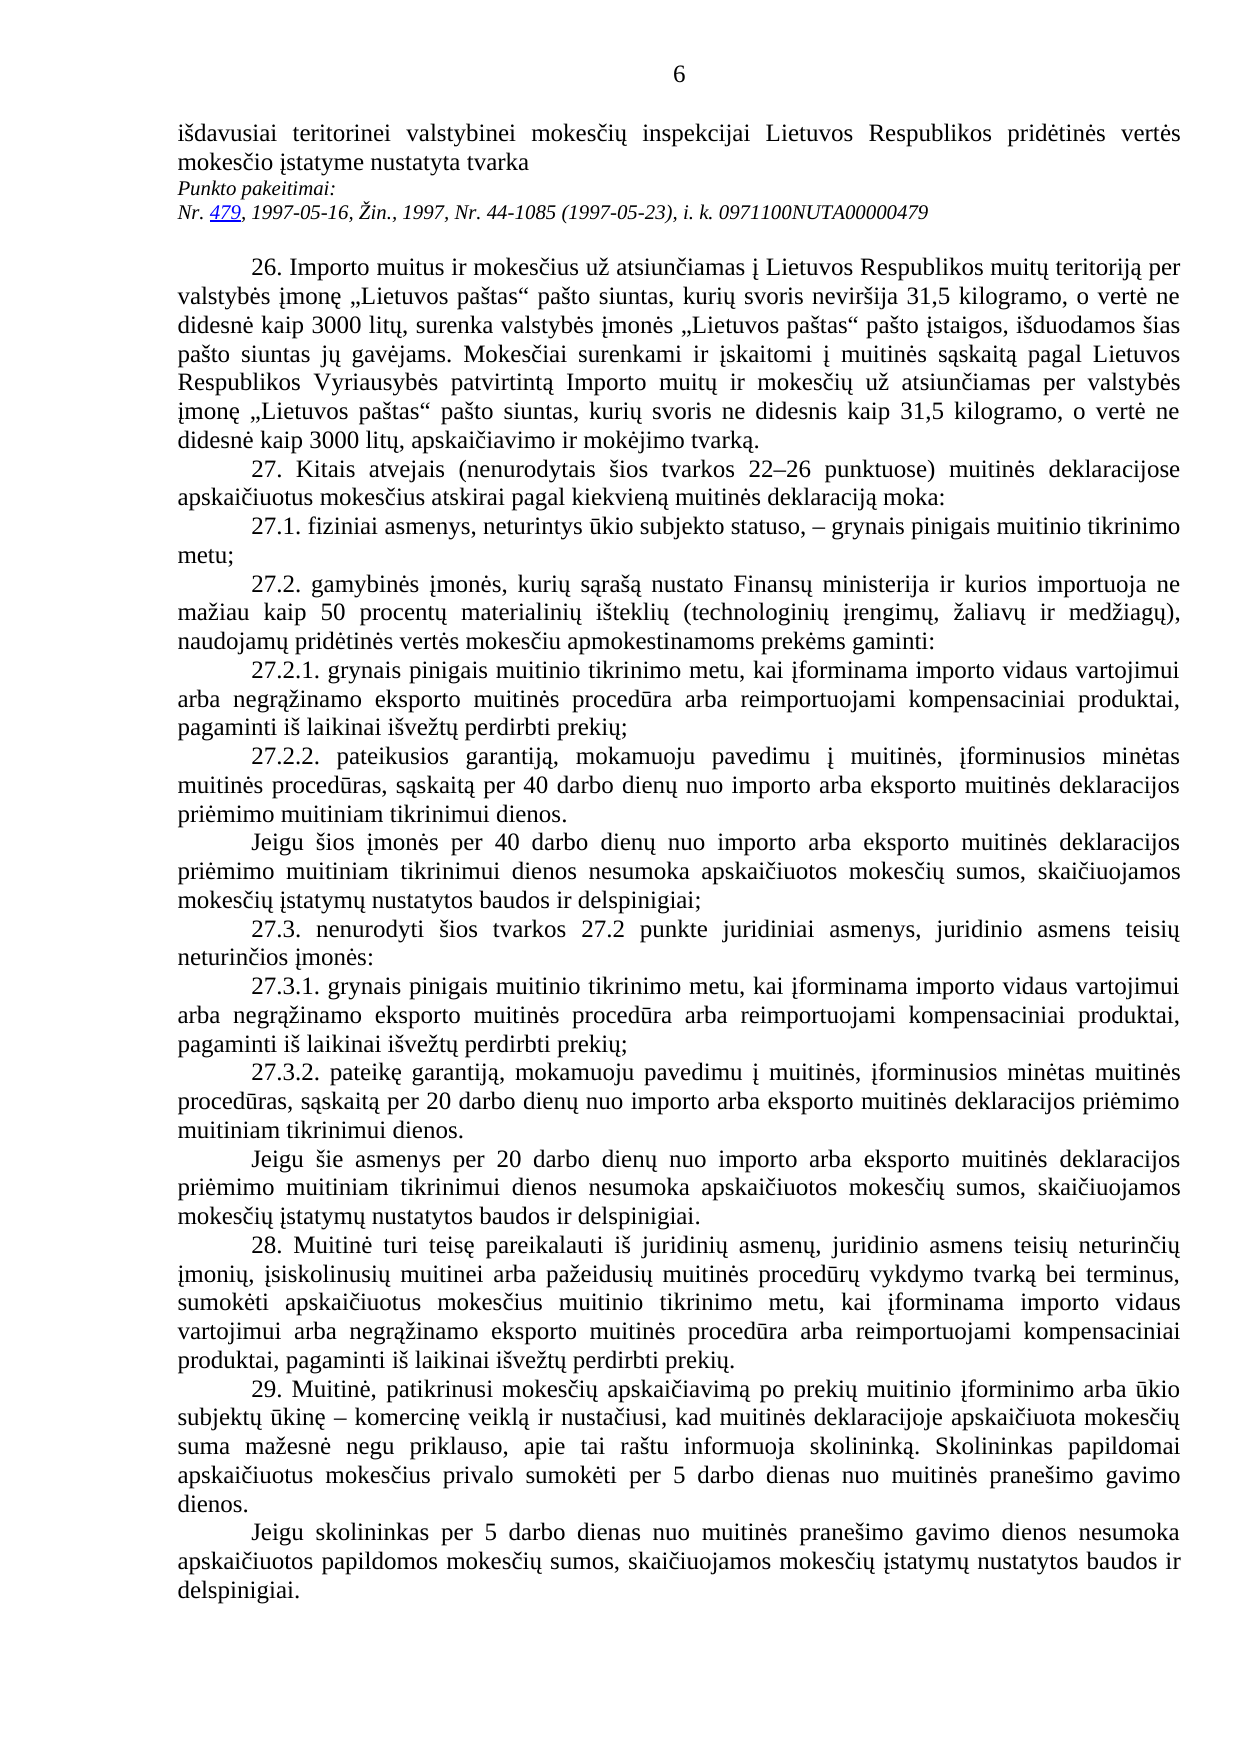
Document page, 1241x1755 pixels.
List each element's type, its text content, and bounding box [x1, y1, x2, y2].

text 27.1. fiziniai asmenys, neturintys ūkio subjekto statuso, – grynais pinigais muitinio tikrinimo metu; [177, 511, 1181, 569]
text 26. Importo muitus ir mokesčius už atsiunčiamas į Lietuvos Respublikos muitų teritoriją per valstybės įmonę „Lietuvos paštas“ pašto siuntas, kurių svoris neviršija 31,5 kilogramo, o vertė ne didesnė kaip 3000 litų, surenka valstybės įmonės „Lietuvos paštas“ pašto įstaigos, išduodamos šias pašto siuntas jų gavėjams. Mokesčiai surenkami ir įskaitomi į muitinės sąskaitą pagal Lietuvos Respublikos Vyriausybės patvirtintą Importo muitų ir mokesčių už atsiunčiamas per valstybės įmonę „Lietuvos paštas“ pašto siuntas, kurių svoris ne didesnis kaip 31,5 kilogramo, o vertė ne didesnė kaip 3000 litų, apskaičiavimo ir mokėjimo tvarką. [177, 252, 1181, 454]
text 27.3.2. pateikę garantiją, mokamuoju pavedimu į muitinės, įforminusios minėtas muitinės procedūras, sąskaitą per 20 darbo dienų nuo importo arba eksporto muitinės deklaracijos priėmimo muitiniam tikrinimui dienos. [177, 1057, 1181, 1144]
text 27.2.1. grynais pinigais muitinio tikrinimo metu, kai įforminama importo vidaus vartojimui arba negrąžinamo eksporto muitinės procedūra arba reimportuojami kompensaciniai produktai, pagaminti iš laikinai išvežtų perdirbti prekių; [177, 655, 1181, 741]
text 27.2.2. pateikusios garantiją, mokamuoju pavedimu į muitinės, įforminusios minėtas muitinės procedūras, sąskaitą per 40 darbo dienų nuo importo arba eksporto muitinės deklaracijos priėmimo muitiniam tikrinimui dienos. [177, 741, 1181, 827]
text išdavusiai teritorinei valstybinei mokesčių inspekcijai Lietuvos Respublikos pridėtinės vertės mokesčio įstatyme nustatyta tvarka [177, 118, 1181, 176]
text Jeigu skolininkas per 5 darbo dienas nuo muitinės pranešimo gavimo dienos nesumoka apskaičiuotos papildomos mokesčių sumos, skaičiuojamos mokesčių įstatymų nustatytos baudos ir delspinigiai. [177, 1517, 1181, 1604]
text 29. Muitinė, patikrinusi mokesčių apskaičiavimą po prekių muitinio įforminimo arba ūkio subjektų ūkinę – komercinę veiklą ir nustačiusi, kad muitinės deklaracijoje apskaičiuota mokesčių suma mažesnė negu priklauso, apie tai raštu informuoja skolininką. Skolininkas papildomai apskaičiuotus mokesčius privalo sumokėti per 5 darbo dienas nuo muitinės pranešimo gavimo dienos. [177, 1374, 1181, 1517]
text 28. Muitinė turi teisę pareikalauti iš juridinių asmenų, juridinio asmens teisių neturinčių įmonių, įsiskolinusių muitinei arba pažeidusių muitinės procedūrų vykdymo tvarką bei terminus, sumokėti apskaičiuotus mokesčius muitinio tikrinimo metu, kai įforminama importo vidaus vartojimui arba negrąžinamo eksporto muitinės procedūra arba reimportuojami kompensaciniai produktai, pagaminti iš laikinai išvežtų perdirbti prekių. [177, 1230, 1181, 1374]
text Jeigu šios įmonės per 40 darbo dienų nuo importo arba eksporto muitinės deklaracijos priėmimo muitiniam tikrinimui dienos nesumoka apskaičiuotos mokesčių sumos, skaičiuojamos mokesčių įstatymų nustatytos baudos ir delspinigiai; [177, 827, 1181, 914]
text 27.3.1. grynais pinigais muitinio tikrinimo metu, kai įforminama importo vidaus vartojimui arba negrąžinamo eksporto muitinės procedūra arba reimportuojami kompensaciniai produktai, pagaminti iš laikinai išvežtų perdirbti prekių; [177, 971, 1181, 1057]
text Nr. 479, 1997-05-16, Žin., 1997, Nr. 44-1085 (1997-05-23), i. k. 0971100NUTA00000479 [177, 200, 1181, 224]
text 27. Kitais atvejais (nenurodytais šios tvarkos 22–26 punktuose) muitinės deklaracijose apskaičiuotus mokesčius atskirai pagal kiekvieną muitinės deklaraciją moka: [177, 454, 1181, 511]
text Punkto pakeitimai: [177, 176, 1181, 200]
text 27.2. gamybinės įmonės, kurių sąrašą nustato Finansų ministerija ir kurios importuoja ne mažiau kaip 50 procentų materialinių išteklių (technologinių įrengimų, žaliavų ir medžiagų), naudojamų pridėtinės vertės mokesčiu apmokestinamoms prekėms gaminti: [177, 569, 1181, 655]
text Jeigu šie asmenys per 20 darbo dienų nuo importo arba eksporto muitinės deklaracijos priėmimo muitiniam tikrinimui dienos nesumoka apskaičiuotos mokesčių sumos, skaičiuojamos mokesčių įstatymų nustatytos baudos ir delspinigiai. [177, 1144, 1181, 1230]
text 27.3. nenurodyti šios tvarkos 27.2 punkte juridiniai asmenys, juridinio asmens teisių neturinčios įmonės: [177, 914, 1181, 971]
